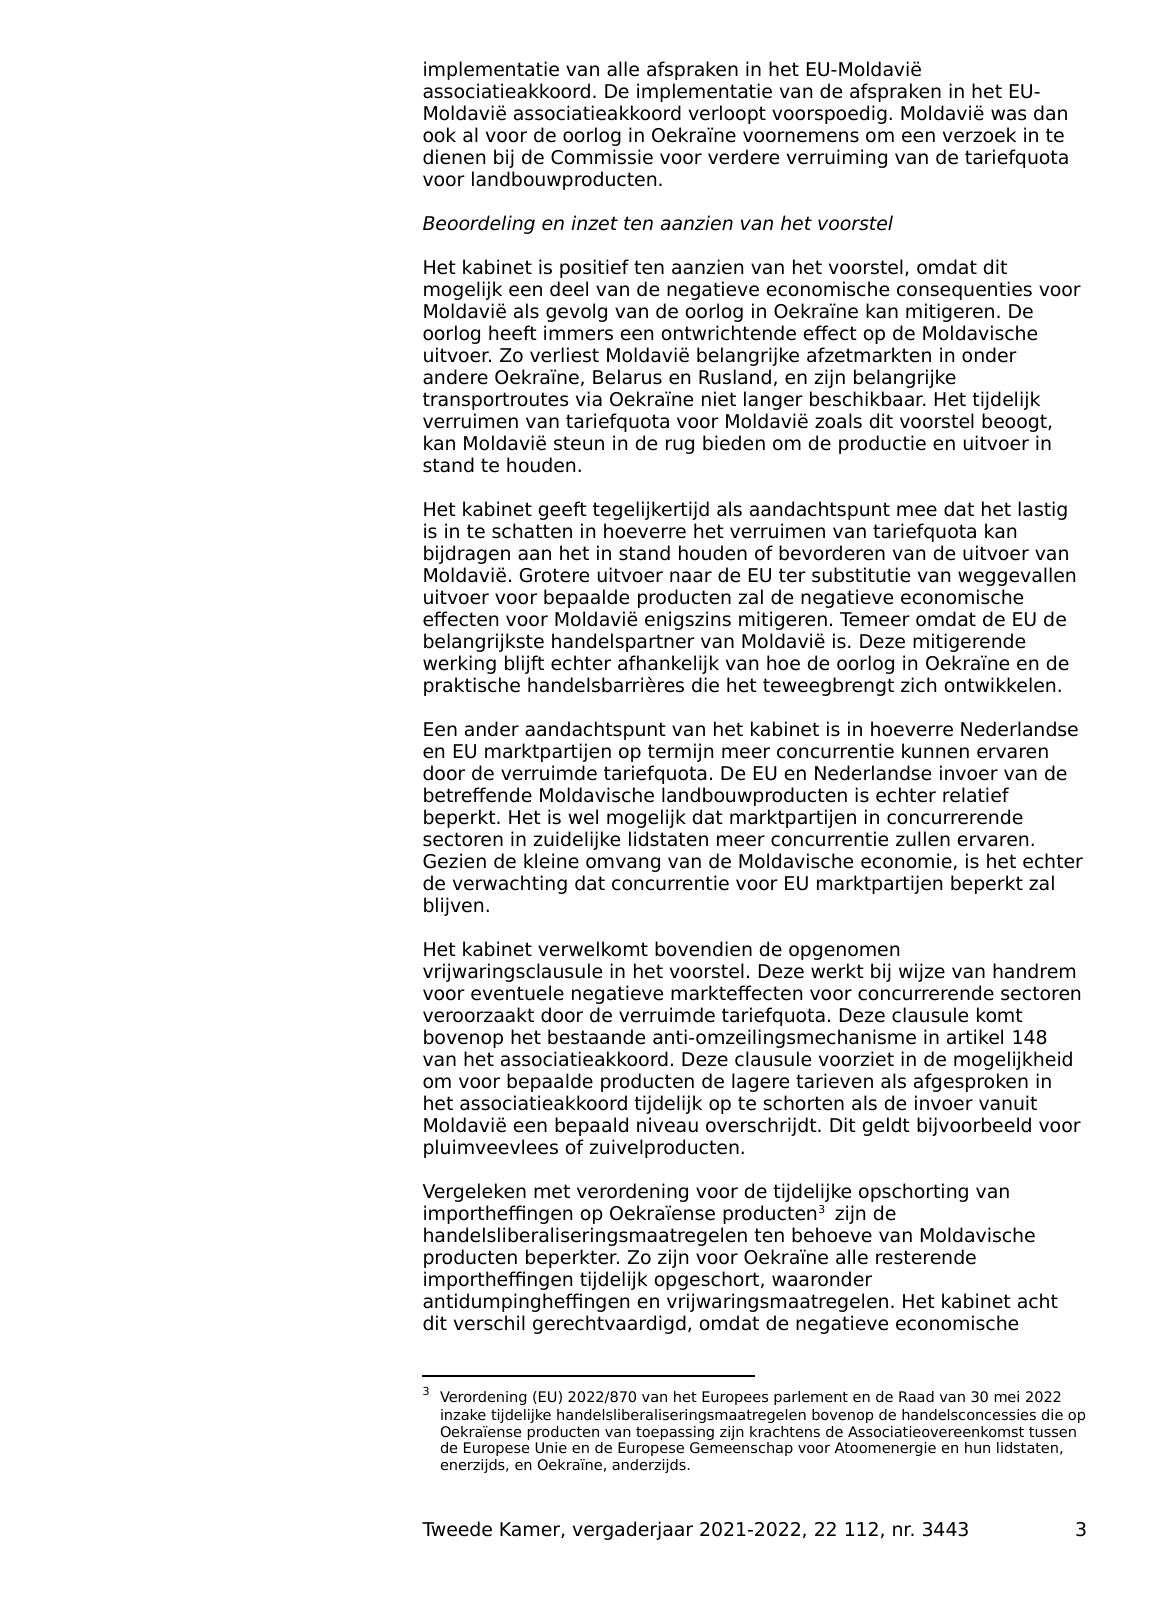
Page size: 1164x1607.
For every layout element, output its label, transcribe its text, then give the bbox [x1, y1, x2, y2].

text Vergeleken met verordening voor de tijdelijke opschorting van importheffingen op Oekraïense producten zijn de handelsliberaliseringsmaatregelen ten behoeve van Moldavische producten beperkter. Zo zijn voor Oekraïne alle resterende importheffingen tijdelijk opgeschort, waaronder antidumpingheffingen en vrijwaringsmaatregelen. Het kabinet acht dit verschil gerechtvaardigd, omdat de negatieve economische [422, 1181, 1087, 1335]
subtitle Beoordeling en inzet ten aanzien van het voorstel [422, 213, 1087, 235]
text Het kabinet verwelkomt bovendien de opgenomen vrijwaringsclausule in het voorstel. Deze werkt bij wijze van handrem voor eventuele negatieve markteffecten voor concurrerende sectoren veroorzaakt door de verruimde tariefquota. Deze clausule komt bovenop het bestaande anti-omzeilingsmechanisme in artikel 148 van het associatieakkoord. Deze clausule voorziet in de mogelijkheid om voor bepaalde producten de lagere tarieven als afgesproken in het associatieakkoord tijdelijk op te schorten als de invoer vanuit Moldavië een bepaald niveau overschrijdt. Dit geldt bijvoorbeeld voor pluimveevlees of zuivelproducten. [422, 939, 1087, 1159]
text Verordening (EU) 2022/870 van het Europees parlement en de Raad van 30 mei 2022 inzake tijdelijke handelsliberaliseringsmaatregelen bovenop de handelsconcessies die op Oekraïense producten van toepassing zijn krachtens de Associatieovereenkomst tussen de Europese Unie en de Europese Gemeenschap voor Atoomenergie en hun lidstaten, enerzijds, en Oekraïne, anderzijds. [422, 1385, 1087, 1474]
text Het kabinet is positief ten aanzien van het voorstel, omdat dit mogelijk een deel van de negatieve economische consequenties voor Moldavië als gevolg van de oorlog in Oekraïne kan mitigeren. De oorlog heeft immers een ontwrichtende effect op de Moldavische uitvoer. Zo verliest Moldavië belangrijke afzetmarkten in onder andere Oekraïne, Belarus en Rusland, en zijn belangrijke transportroutes via Oekraïne niet langer beschikbaar. Het tijdelijk verruimen van tariefquota voor Moldavië zoals dit voorstel beoogt, kan Moldavië steun in de rug bieden om de productie en uitvoer in stand te houden. [422, 257, 1087, 477]
text implementatie van alle afspraken in het EU-Moldavië associatieakkoord. De implementatie van de afspraken in het EU-Moldavië associatieakkoord verloopt voorspoedig. Moldavië was dan ook al voor de oorlog in Oekraïne voornemens om een verzoek in te dienen bij de Commissie voor verdere verruiming van de tariefquota voor landbouwproducten. [422, 59, 1087, 191]
text Een ander aandachtspunt van het kabinet is in hoeverre Nederlandse en EU marktpartijen op termijn meer concurrentie kunnen ervaren door de verruimde tariefquota. De EU en Nederlandse invoer van de betreffende Moldavische landbouwproducten is echter relatief beperkt. Het is wel mogelijk dat marktpartijen in concurrerende sectoren in zuidelijke lidstaten meer concurrentie zullen ervaren. Gezien de kleine omvang van de Moldavische economie, is het echter de verwachting dat concurrentie voor EU marktpartijen beperkt zal blijven. [422, 719, 1087, 917]
text Het kabinet geeft tegelijkertijd als aandachtspunt mee dat het lastig is in te schatten in hoeverre het verruimen van tariefquota kan bijdragen aan het in stand houden of bevorderen van de uitvoer van Moldavië. Grotere uitvoer naar de EU ter substitutie van weggevallen uitvoer voor bepaalde producten zal de negatieve economische effecten voor Moldavië enigszins mitigeren. Temeer omdat de EU de belangrijkste handelspartner van Moldavië is. Deze mitigerende werking blijft echter afhankelijk van hoe de oorlog in Oekraïne en de praktische handelsbarrières die het teweegbrengt zich ontwikkelen. [422, 499, 1087, 697]
